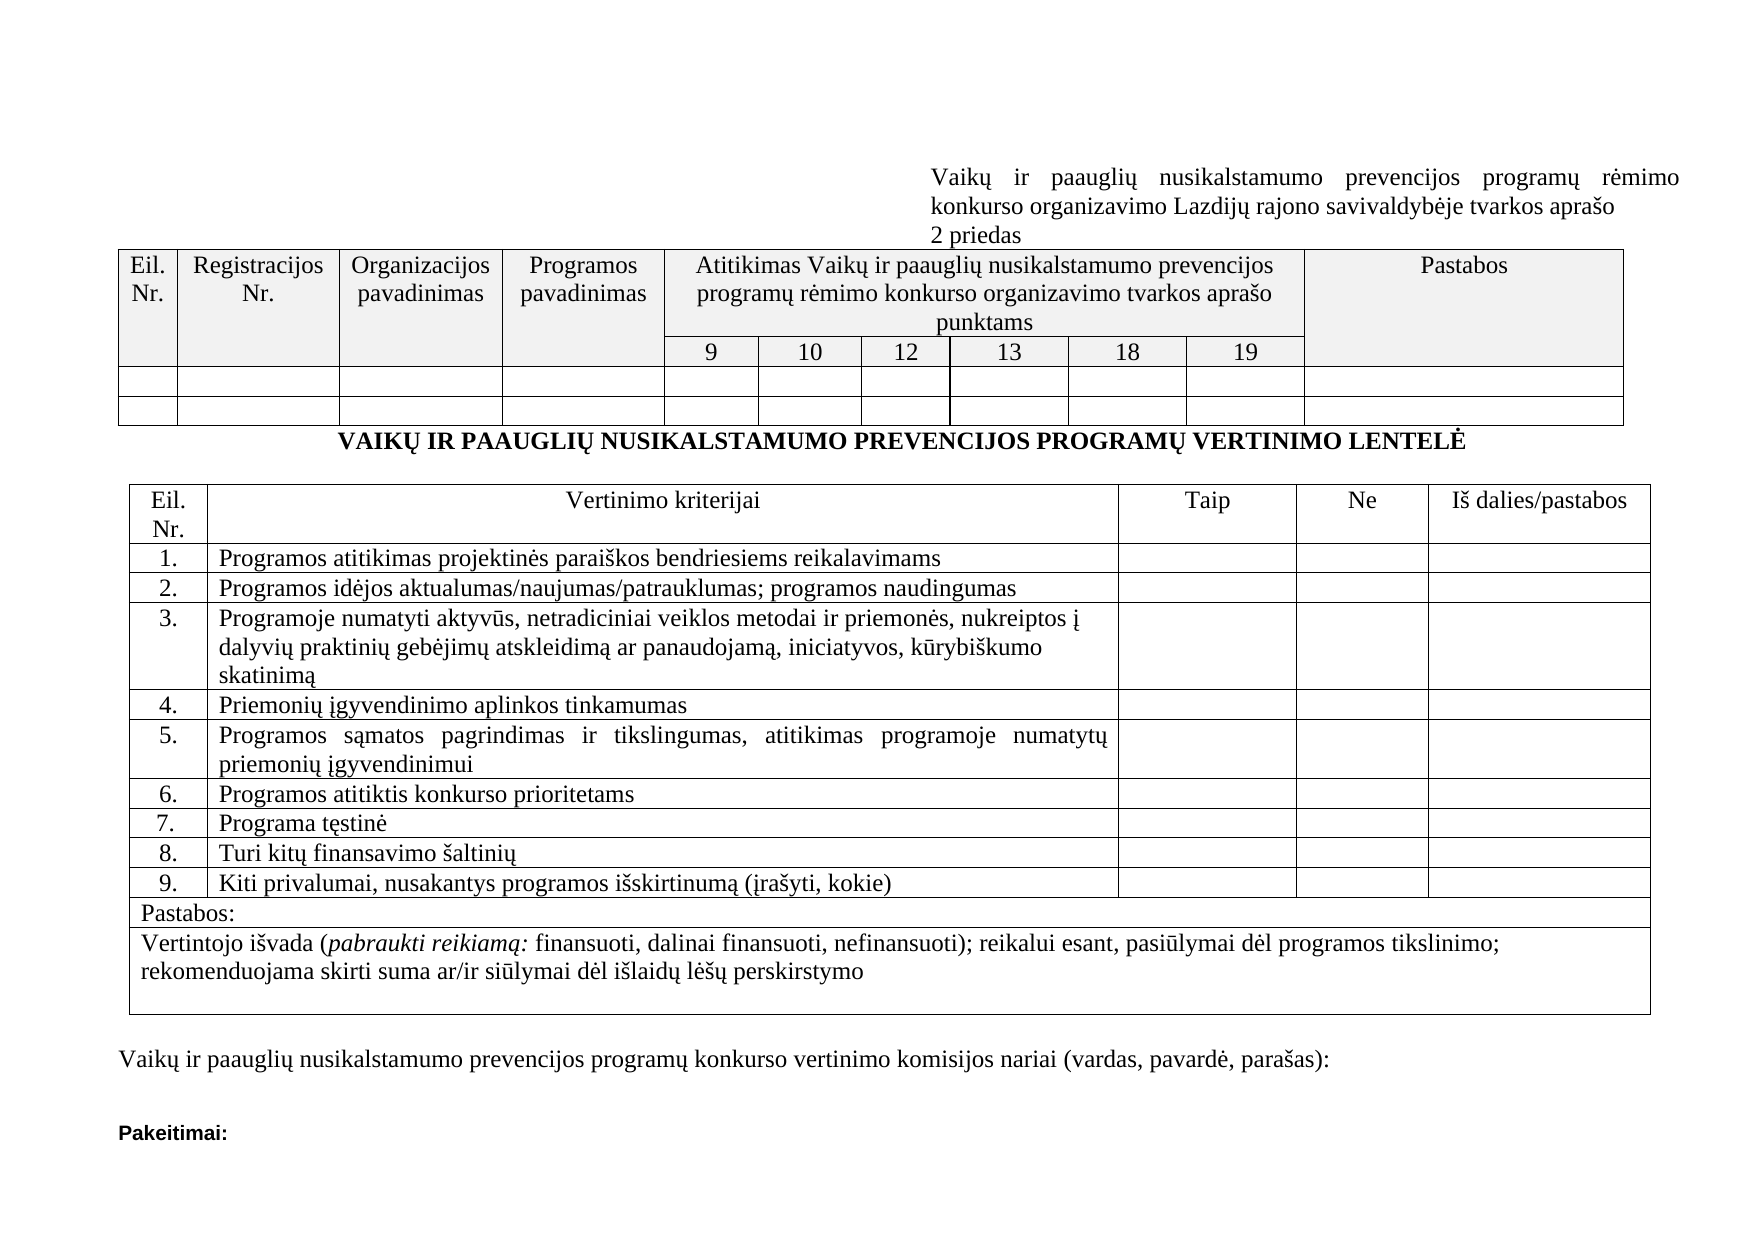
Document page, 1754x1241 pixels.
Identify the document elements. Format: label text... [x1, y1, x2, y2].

table_header Vertinimo kriterijai [208, 485, 1118, 542]
text Pakeitimai: [118, 1120, 1680, 1144]
table_cell 3. [130, 603, 207, 689]
table_cell [1429, 720, 1650, 778]
table_cell 6. [130, 779, 207, 807]
table_cell Pastabos: [130, 898, 1650, 927]
table_header Iš dalies/pastabos [1429, 485, 1650, 542]
table_cell [1119, 603, 1296, 689]
table_cell Priemonių įgyvendinimo aplinkos tinkamumas [208, 690, 1118, 719]
table_cell Programos idėjos aktualumas/naujumas/patrauklumas; programos naudingumas [208, 573, 1118, 602]
table_cell [1429, 544, 1650, 572]
table_cell 13 [951, 337, 1068, 366]
table_cell [1119, 809, 1296, 837]
table_cell [1297, 809, 1428, 837]
table_cell [340, 397, 502, 425]
table_cell [951, 397, 1068, 425]
text 2 priedas [649, 220, 1680, 249]
table_header Ne [1297, 485, 1428, 542]
table_cell [1297, 720, 1428, 778]
text VAIKŲ IR PAAUGLIŲ NUSIKALSTAMUMO PREVENCIJOS PROGRAMŲ VERTINIMO LENTELĖ [118, 426, 1680, 455]
table_cell [119, 397, 177, 425]
table_cell 1. [130, 544, 207, 572]
table_cell 9 [665, 337, 758, 366]
table_cell [178, 367, 339, 396]
table_header Organizacijos pavadinimas [340, 250, 502, 366]
table_cell 9. [130, 868, 207, 897]
table_cell Programos atitikimas projektinės paraiškos bendriesiems reikalavimams [208, 544, 1118, 572]
table_cell 12 [862, 337, 949, 366]
table_cell [1429, 603, 1650, 689]
table_cell [1429, 779, 1650, 807]
table_cell Programos sąmatos pagrindimas ir tikslingumas, atitikimas programoje numatytų priemonių įgyvendinimui [208, 720, 1118, 778]
table_cell Kiti privalumai, nusakantys programos išskirtinumą (įrašyti, kokie) [208, 868, 1118, 897]
table_cell [759, 367, 861, 396]
table_cell [1297, 603, 1428, 689]
table_cell [1429, 868, 1650, 897]
table_cell [1119, 720, 1296, 778]
table_cell [1305, 397, 1623, 425]
table_cell [1297, 544, 1428, 572]
text Vaikų ir paauglių nusikalstamumo prevencijos programų rėmimo konkurso organizavimo Lazdijų rajono savivaldybėje tvarkos aprašo [930, 162, 1680, 220]
table_cell 5. [130, 720, 207, 778]
table_cell [1297, 868, 1428, 897]
table_cell 4. [130, 690, 207, 719]
table_cell [1119, 838, 1296, 867]
table_cell [1119, 690, 1296, 719]
table_cell [1187, 367, 1304, 396]
table_cell [340, 367, 502, 396]
table_cell [1297, 838, 1428, 867]
table_cell [862, 397, 949, 425]
table_cell [1305, 367, 1623, 396]
table_cell 10 [759, 337, 861, 366]
table_cell [1119, 544, 1296, 572]
table_header Eil. Nr. [119, 250, 177, 366]
table_cell Programos atitiktis konkurso prioritetams [208, 779, 1118, 807]
table_cell [1429, 838, 1650, 867]
table_cell [759, 397, 861, 425]
table_header Registracijos Nr. [178, 250, 339, 366]
table_cell 2. [130, 573, 207, 602]
table_header Atitikimas Vaikų ir paauglių nusikalstamumo prevencijos programų rėmimo konkurso organizavimo tvarkos aprašo punktams [665, 250, 1304, 336]
table_cell Programoje numatyti aktyvūs, netradiciniai veiklos metodai ir priemonės, nukreiptos į dalyvių praktinių gebėjimų atskleidimą ar panaudojamą, iniciatyvos, kūrybiškumo skatinimą [208, 603, 1118, 689]
table_cell [1187, 397, 1304, 425]
table_cell [951, 367, 1068, 396]
table_header Taip [1119, 485, 1296, 542]
table_cell [178, 397, 339, 425]
table_cell Programa tęstinė [208, 809, 1118, 837]
table_cell [1429, 690, 1650, 719]
table_cell [1297, 573, 1428, 602]
table_cell [665, 367, 758, 396]
table_cell [1119, 868, 1296, 897]
table_cell [1119, 779, 1296, 807]
table_header Programos pavadinimas [503, 250, 664, 366]
table_cell 18 [1069, 337, 1186, 366]
table_cell [1429, 809, 1650, 837]
table_cell [1297, 779, 1428, 807]
table_cell [503, 397, 664, 425]
table_cell [1429, 573, 1650, 602]
table_cell [1069, 397, 1186, 425]
table_cell 7. [130, 809, 207, 837]
table_cell [665, 397, 758, 425]
table_cell 8. [130, 838, 207, 867]
table_cell 19 [1187, 337, 1304, 366]
table_cell [119, 367, 177, 396]
table_cell [503, 367, 664, 396]
table_cell [1069, 367, 1186, 396]
table_header Eil. Nr. [130, 485, 207, 542]
table_cell [1297, 690, 1428, 719]
table_cell [862, 367, 949, 396]
table_header Pastabos [1305, 250, 1623, 366]
table_cell Turi kitų finansavimo šaltinių [208, 838, 1118, 867]
table_cell [1119, 573, 1296, 602]
table_cell Vertintojo išvada (pabraukti reikiamą: finansuoti, dalinai finansuoti, nefinansuoti); reikalui esant, pasiūlymai dėl programos tikslinimo; rekomenduojama skirti suma ar/ir siūlymai dėl išlaidų lėšų perskirstymo [130, 928, 1650, 1014]
text Vaikų ir paauglių nusikalstamumo prevencijos programų konkurso vertinimo komisijos nariai (vardas, pavardė, parašas): [118, 1044, 1680, 1072]
